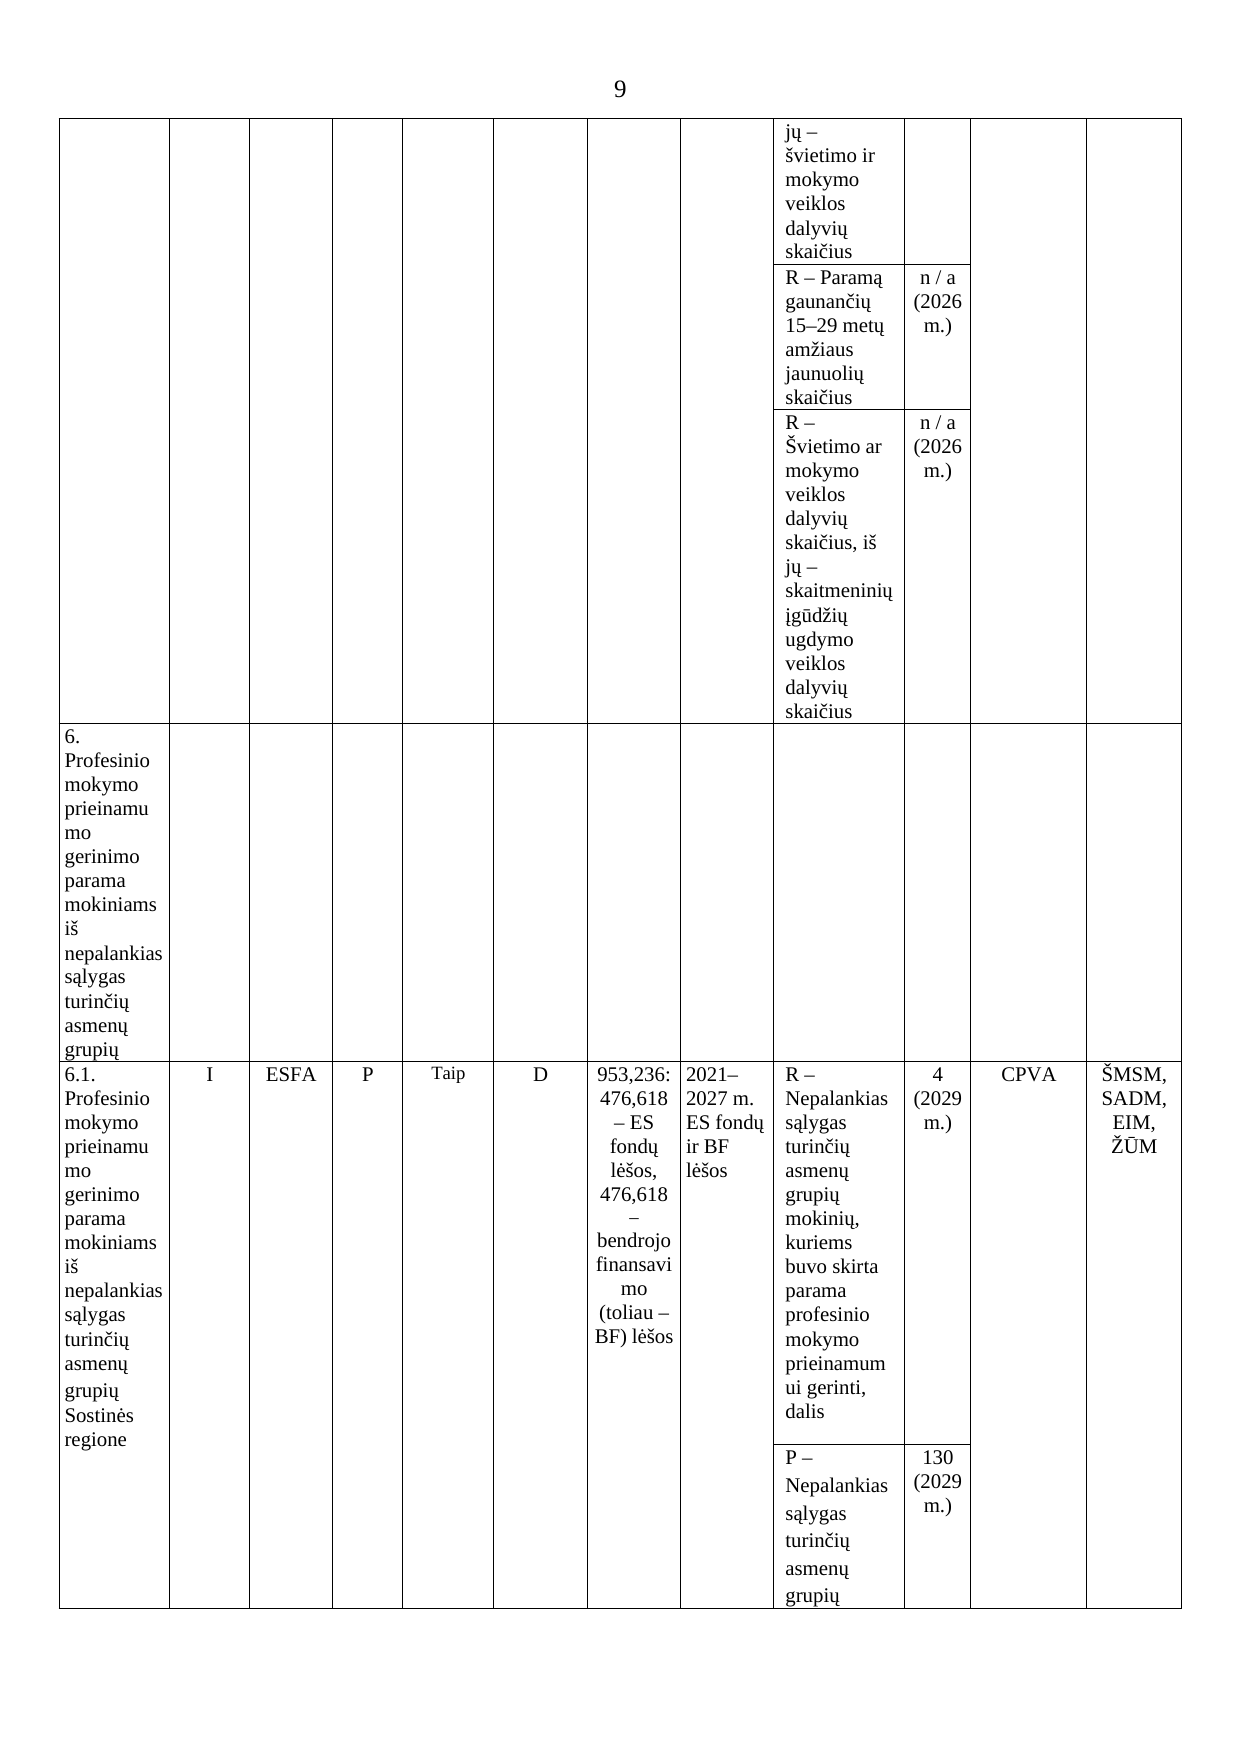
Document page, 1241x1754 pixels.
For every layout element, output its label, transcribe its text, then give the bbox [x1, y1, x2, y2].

table_cell [588, 119, 680, 723]
table_cell [403, 119, 493, 723]
table_cell R – Švietimo ar mokymo veiklos dalyvių skaičius, iš jų – skaitmeninių įgūdžių ugdymo veiklos dalyvių skaičius [774, 410, 904, 723]
table_cell [494, 119, 587, 723]
table_cell R – Nepalankias sąlygas turinčių asmenų grupių mokinių, kuriems buvo skirta parama profesinio mokymo prieinamumui gerinti, dalis [774, 1062, 904, 1444]
table_cell [681, 724, 773, 1061]
table_cell [905, 724, 970, 1061]
table_cell [60, 119, 169, 723]
table_cell n / a (2026 m.) [905, 265, 970, 409]
table_cell R – Paramą gaunančių 15–29 metų amžiaus jaunuolių skaičius [774, 265, 904, 409]
table_cell ESFA [250, 1062, 332, 1607]
table_cell [403, 724, 493, 1061]
table_cell [170, 724, 249, 1061]
table_cell ŠMSM, SADM, EIM, ŽŪM [1087, 1062, 1181, 1607]
table_cell [250, 119, 332, 723]
table_cell [333, 724, 402, 1061]
table_cell 130 (2029 m.) [905, 1445, 970, 1607]
table_cell [333, 119, 402, 723]
table_cell [971, 724, 1086, 1061]
table_cell [1087, 119, 1181, 723]
table_cell 2021–2027 m. ES fondų ir BF lėšos [681, 1062, 773, 1607]
table_cell 4 (2029 m.) [905, 1062, 970, 1444]
table_cell D [494, 1062, 587, 1607]
table_cell [905, 119, 970, 263]
table_cell jų – švietimo ir mokymo veiklos dalyvių skaičius [774, 119, 904, 263]
table_cell 953,236: 476,618 – ES fondų lėšos, 476,618 – bendrojo finansavimo (toliau – BF) lėšos [588, 1062, 680, 1607]
table_cell 6.1. Profesinio mokymo prieinamumo gerinimo parama mokiniams iš nepalankias sąlygas turinčių asmenų grupių Sostinės regione [60, 1062, 169, 1607]
table_cell [588, 724, 680, 1061]
table_cell [971, 119, 1086, 723]
table_cell Taip [403, 1062, 493, 1607]
table_cell n / a (2026 m.) [905, 410, 970, 723]
table_cell CPVA [971, 1062, 1086, 1607]
table_cell [170, 119, 249, 723]
table_cell [681, 119, 773, 723]
table_cell P – Nepalankias sąlygas turinčių asmenų grupių [774, 1445, 904, 1607]
table_cell [1087, 724, 1181, 1061]
table_cell 6. Profesinio mokymo prieinamumo gerinimo parama mokiniams iš nepalankias sąlygas turinčių asmenų grupių [60, 724, 169, 1061]
table_cell I [170, 1062, 249, 1607]
table_cell P [333, 1062, 402, 1607]
table_cell [494, 724, 587, 1061]
table_cell [250, 724, 332, 1061]
table_cell [774, 724, 904, 1061]
